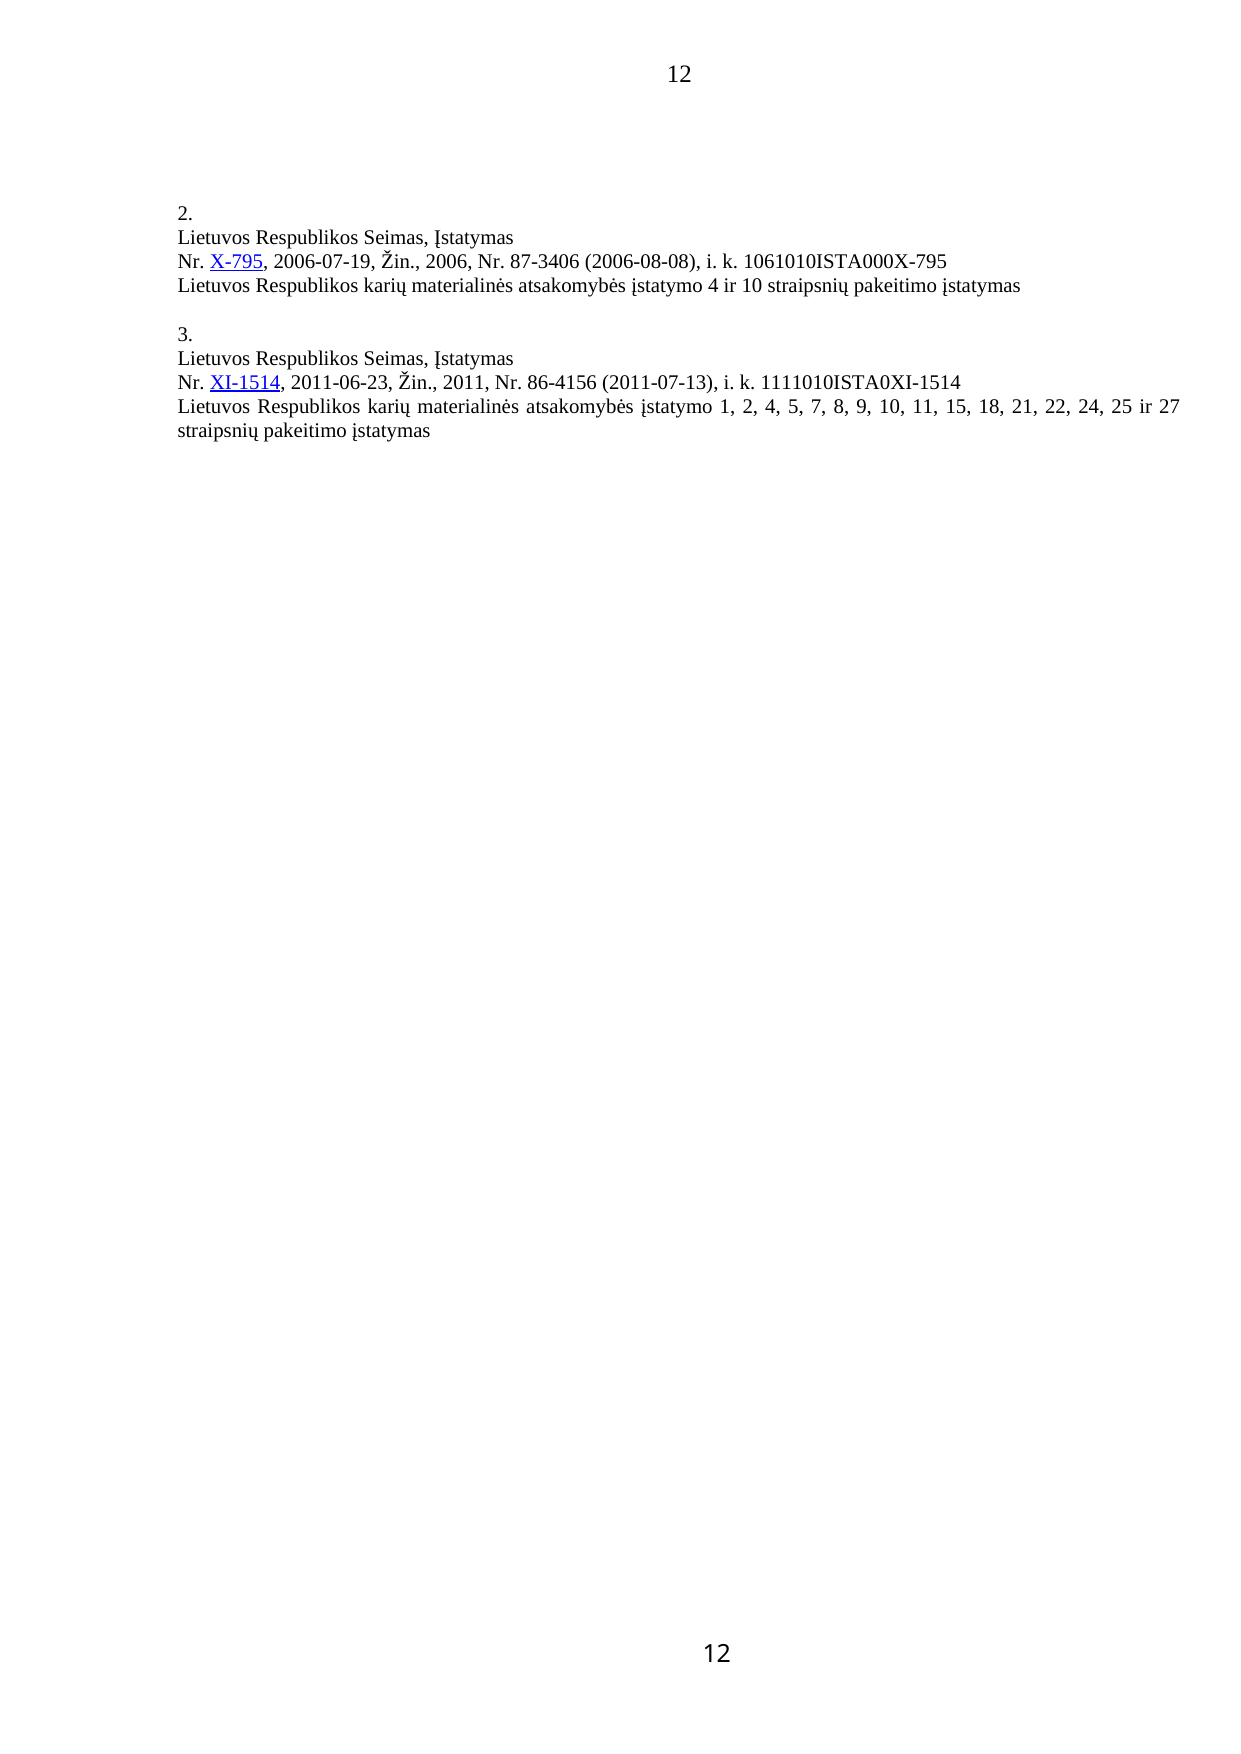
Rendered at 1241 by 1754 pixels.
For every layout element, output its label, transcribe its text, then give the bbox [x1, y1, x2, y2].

text Nr. X-795, 2006-07-19, Žin., 2006, Nr. 87-3406 (2006-08-08), i. k. 1061010ISTA000X-795 [177, 249, 1181, 273]
text 3. [177, 322, 1181, 346]
text 2. [177, 201, 1181, 225]
text Lietuvos Respublikos karių materialinės atsakomybės įstatymo 4 ir 10 straipsnių pakeitimo įstatymas [177, 273, 1181, 297]
text Nr. XI-1514, 2011-06-23, Žin., 2011, Nr. 86-4156 (2011-07-13), i. k. 1111010ISTA0XI-1514 [177, 370, 1181, 394]
text Lietuvos Respublikos Seimas, Įstatymas [177, 225, 1181, 249]
text Lietuvos Respublikos karių materialinės atsakomybės įstatymo 1, 2, 4, 5, 7, 8, 9, 10, 11, 15, 18, 21, 22, 24, 25 ir 27 straipsnių pakeitimo įstatymas [177, 394, 1181, 442]
text Lietuvos Respublikos Seimas, Įstatymas [177, 346, 1181, 370]
